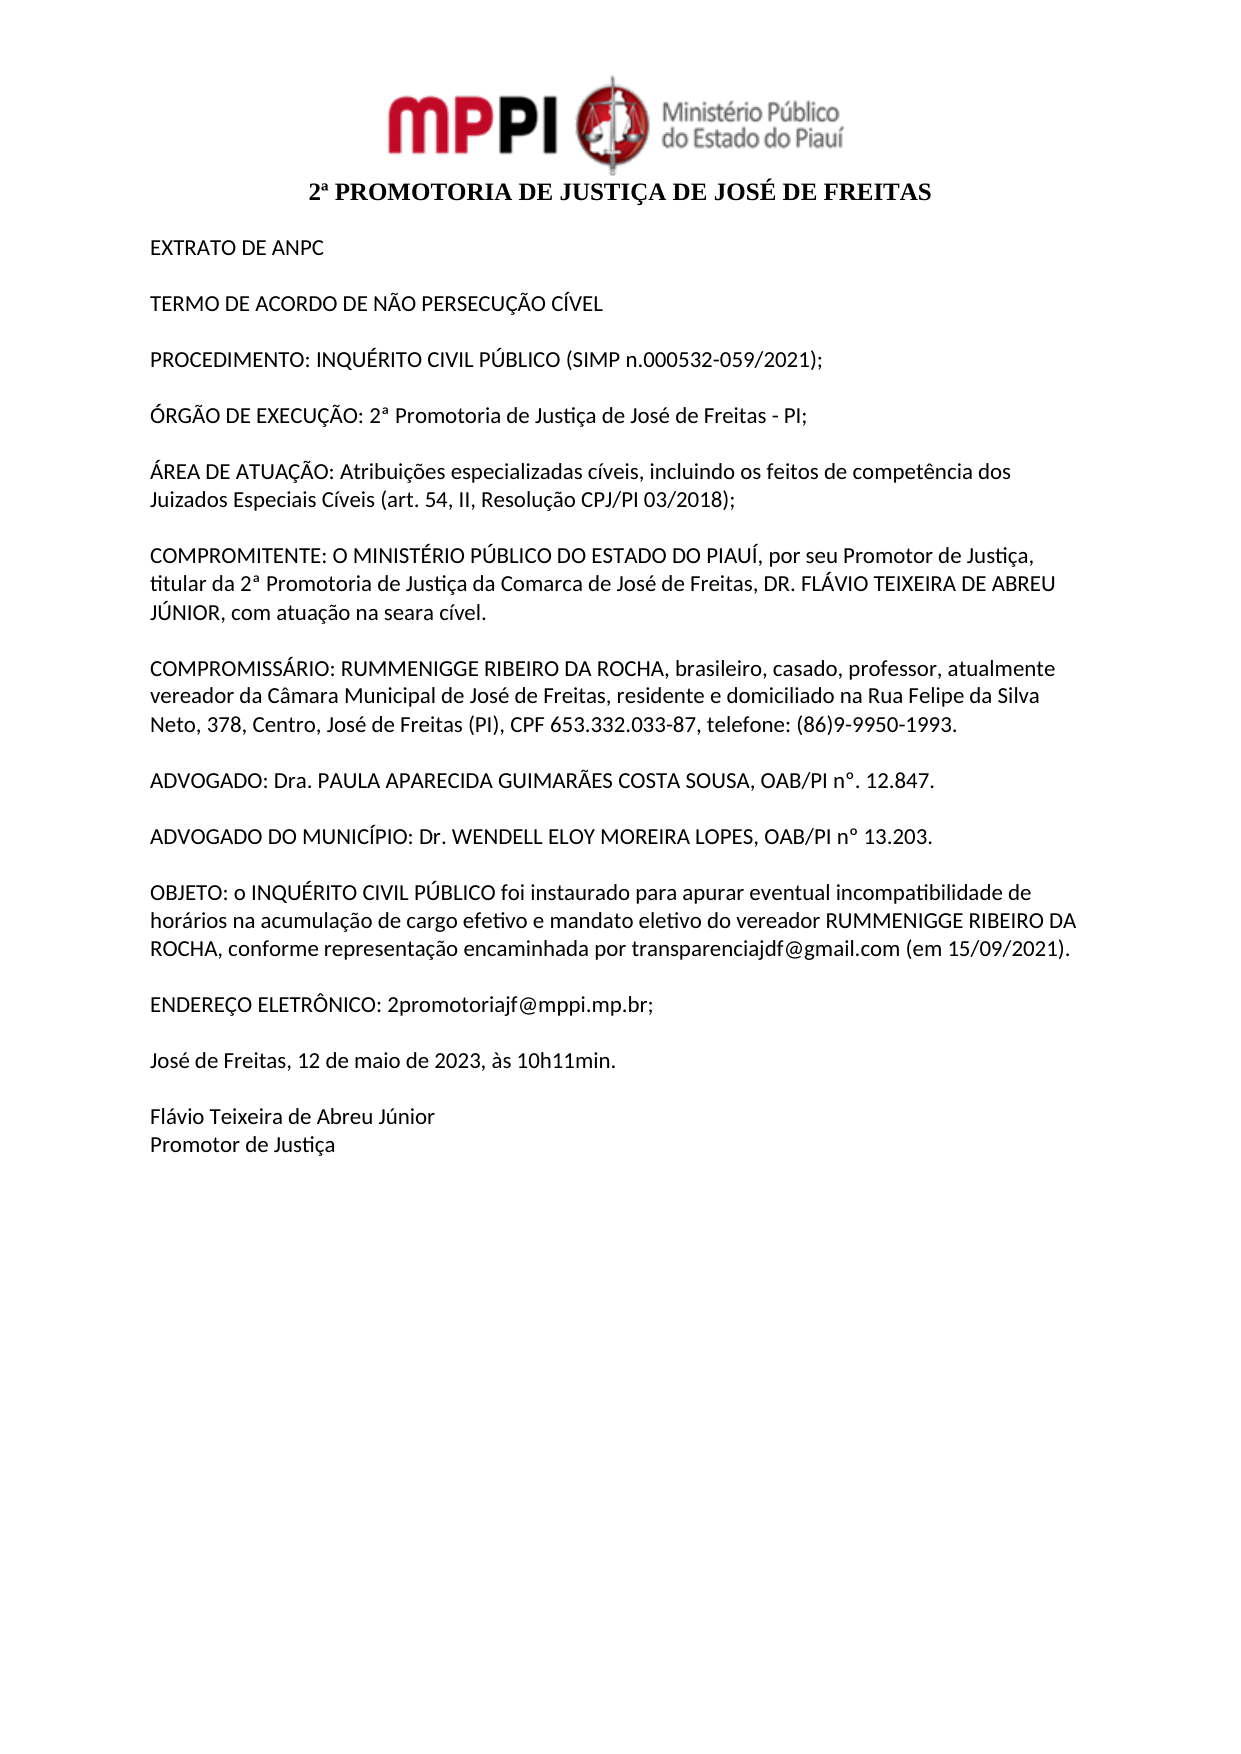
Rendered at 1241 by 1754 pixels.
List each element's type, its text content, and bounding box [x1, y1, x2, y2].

text ÓRGÃO DE EXECUÇÃO: 2ª Promotoria de Justiça de José de Freitas - PI; [150, 401, 1090, 429]
text ÁREA DE ATUAÇÃO: Atribuições especializadas cíveis, incluindo os feitos de competência dos Juizados Especiais Cíveis (art. 54, II, Resolução CPJ/PI 03/2018); [150, 457, 1090, 513]
text OBJETO: o INQUÉRITO CIVIL PÚBLICO foi instaurado para apurar eventual incompatibilidade de horários na acumulação de cargo efetivo e mandato eletivo do vereador RUMMENIGGE RIBEIRO DA ROCHA, conforme representação encaminhada por transparenciajdf@gmail.com (em 15/09/2021). [150, 878, 1090, 962]
text Promotor de Justiça [150, 1130, 1090, 1158]
text José de Freitas, 12 de maio de 2023, às 10h11min. [150, 1046, 1090, 1074]
text COMPROMISSÁRIO: RUMMENIGGE RIBEIRO DA ROCHA, brasileiro, casado, professor, atualmente vereador da Câmara Municipal de José de Freitas, residente e domiciliado na Rua Felipe da Silva Neto, 378, Centro, José de Freitas (PI), CPF 653.332.033-87, telefone: (86)9-9950-1993. [150, 654, 1090, 738]
text ADVOGADO DO MUNICÍPIO: Dr. WENDELL ELOY MOREIRA LOPES, OAB/PI nº 13.203. [150, 822, 1090, 850]
text EXTRATO DE ANPC [150, 233, 1090, 261]
text Flávio Teixeira de Abreu Júnior [150, 1102, 1090, 1130]
text ENDEREÇO ELETRÔNICO: 2promotoriajf@mppi.mp.br; [150, 990, 1090, 1018]
text ADVOGADO: Dra. PAULA APARECIDA GUIMARÃES COSTA SOUSA, OAB/PI nº. 12.847. [150, 766, 1090, 794]
text TERMO DE ACORDO DE NÃO PERSECUÇÃO CÍVEL [150, 289, 1090, 317]
picture [385, 75, 855, 177]
text PROCEDIMENTO: INQUÉRITO CIVIL PÚBLICO (SIMP n.000532-059/2021); [150, 345, 1090, 373]
text COMPROMITENTE: O MINISTÉRIO PÚBLICO DO ESTADO DO PIAUÍ, por seu Promotor de Justiça, titular da 2ª Promotoria de Justiça da Comarca de José de Freitas, DR. FLÁVIO TEIXEIRA DE ABREU JÚNIOR, com atuação na seara cível. [150, 542, 1090, 626]
